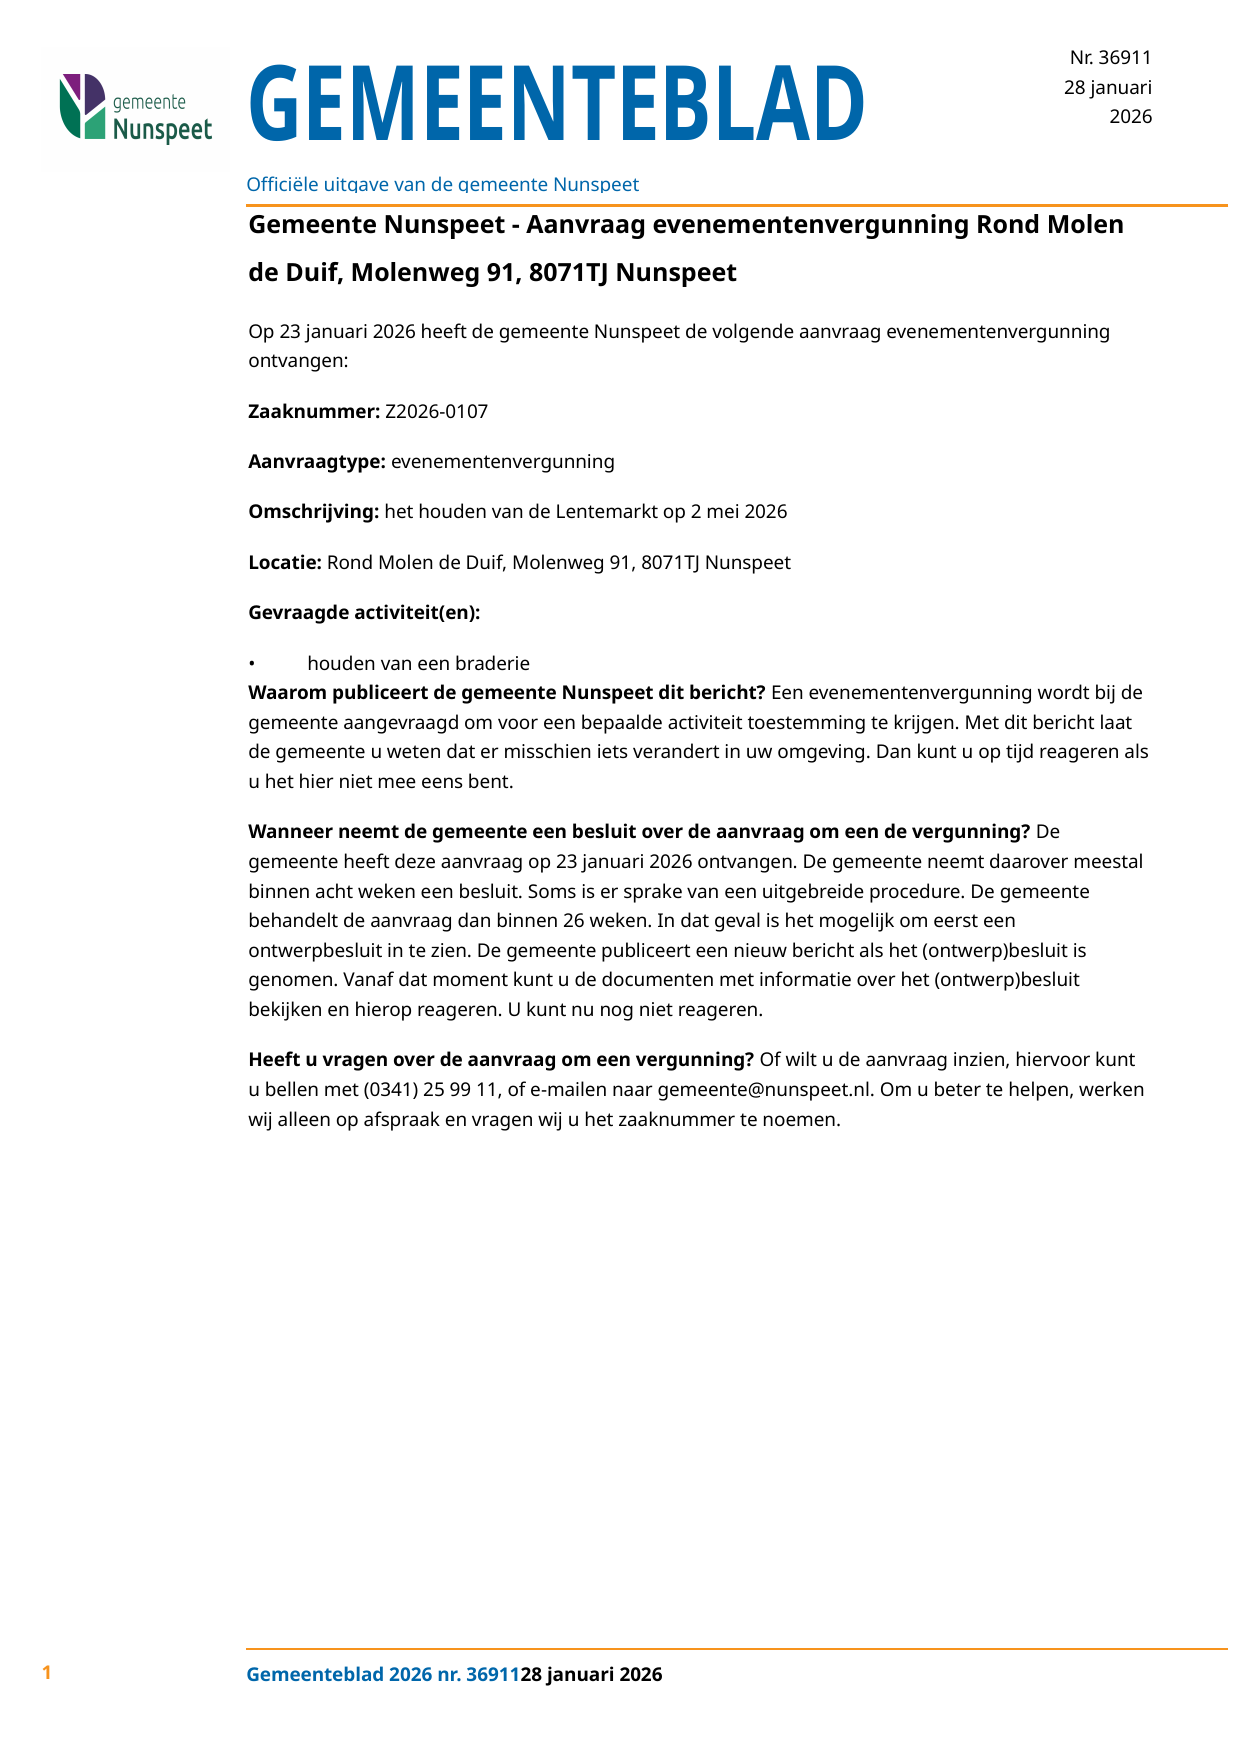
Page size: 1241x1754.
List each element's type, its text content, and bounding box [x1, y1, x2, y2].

text Waarom publiceert de gemeente Nunspeet dit bericht? Een evenementenvergunning wordt bij de gemeente aangevraagd om voor een bepaalde activiteit toestemming te krijgen. Met dit bericht laat de gemeente u weten dat er misschien iets verandert in uw omgeving. Dan kunt u op tijd reageren als u het hier niet mee eens bent. [248, 679, 1152, 794]
list houden van een braderie [248, 650, 1152, 676]
text Gevraagde activiteit(en): [248, 599, 1152, 625]
text Omschrijving: het houden van de Lentemarkt op 2 mei 2026 [248, 499, 1152, 524]
text Locatie: Rond Molen de Duif, Molenweg 91, 8071TJ Nunspeet [248, 549, 1152, 575]
text Heeft u vragen over de aanvraag om een vergunning? Of wilt u de aanvraag inzien, hiervoor kunt u bellen met (0341) 25 99 11, of e-mailen naar gemeente@nunspeet.nl. Om u beter te helpen, werken wij alleen op afspraak en vragen wij u het zaaknummer te noemen. [248, 1047, 1152, 1132]
text Op 23 januari 2026 heeft de gemeente Nunspeet de volgende aanvraag evenementenvergunning ontvangen: [248, 318, 1152, 373]
text Zaaknummer: Z2026-0107 [248, 398, 1152, 424]
picture [41, 47, 231, 172]
text Aanvraagtype: evenementenvergunning [248, 448, 1152, 474]
text Wanneer neemt de gemeente een besluit over de aanvraag om een de vergunning? De gemeente heeft deze aanvraag op 23 januari 2026 ontvangen. De gemeente neemt daarover meestal binnen acht weken een besluit. Soms is er sprake van een uitgebreide procedure. De gemeente behandelt de aanvraag dan binnen 26 weken. In dat geval is het mogelijk om eerst een ontwerpbesluit in te zien. De gemeente publiceert een nieuw bericht als het (ontwerp)besluit is genomen. Vanaf dat moment kunt u de documenten met informatie over het (ontwerp)besluit bekijken en hierop reageren. U kunt nu nog niet reageren. [248, 819, 1152, 1022]
text Gemeente Nunspeet - Aanvraag evenementenvergunning Rond Molen de Duif, Molenweg 91, 8071TJ Nunspeet [248, 207, 1152, 288]
